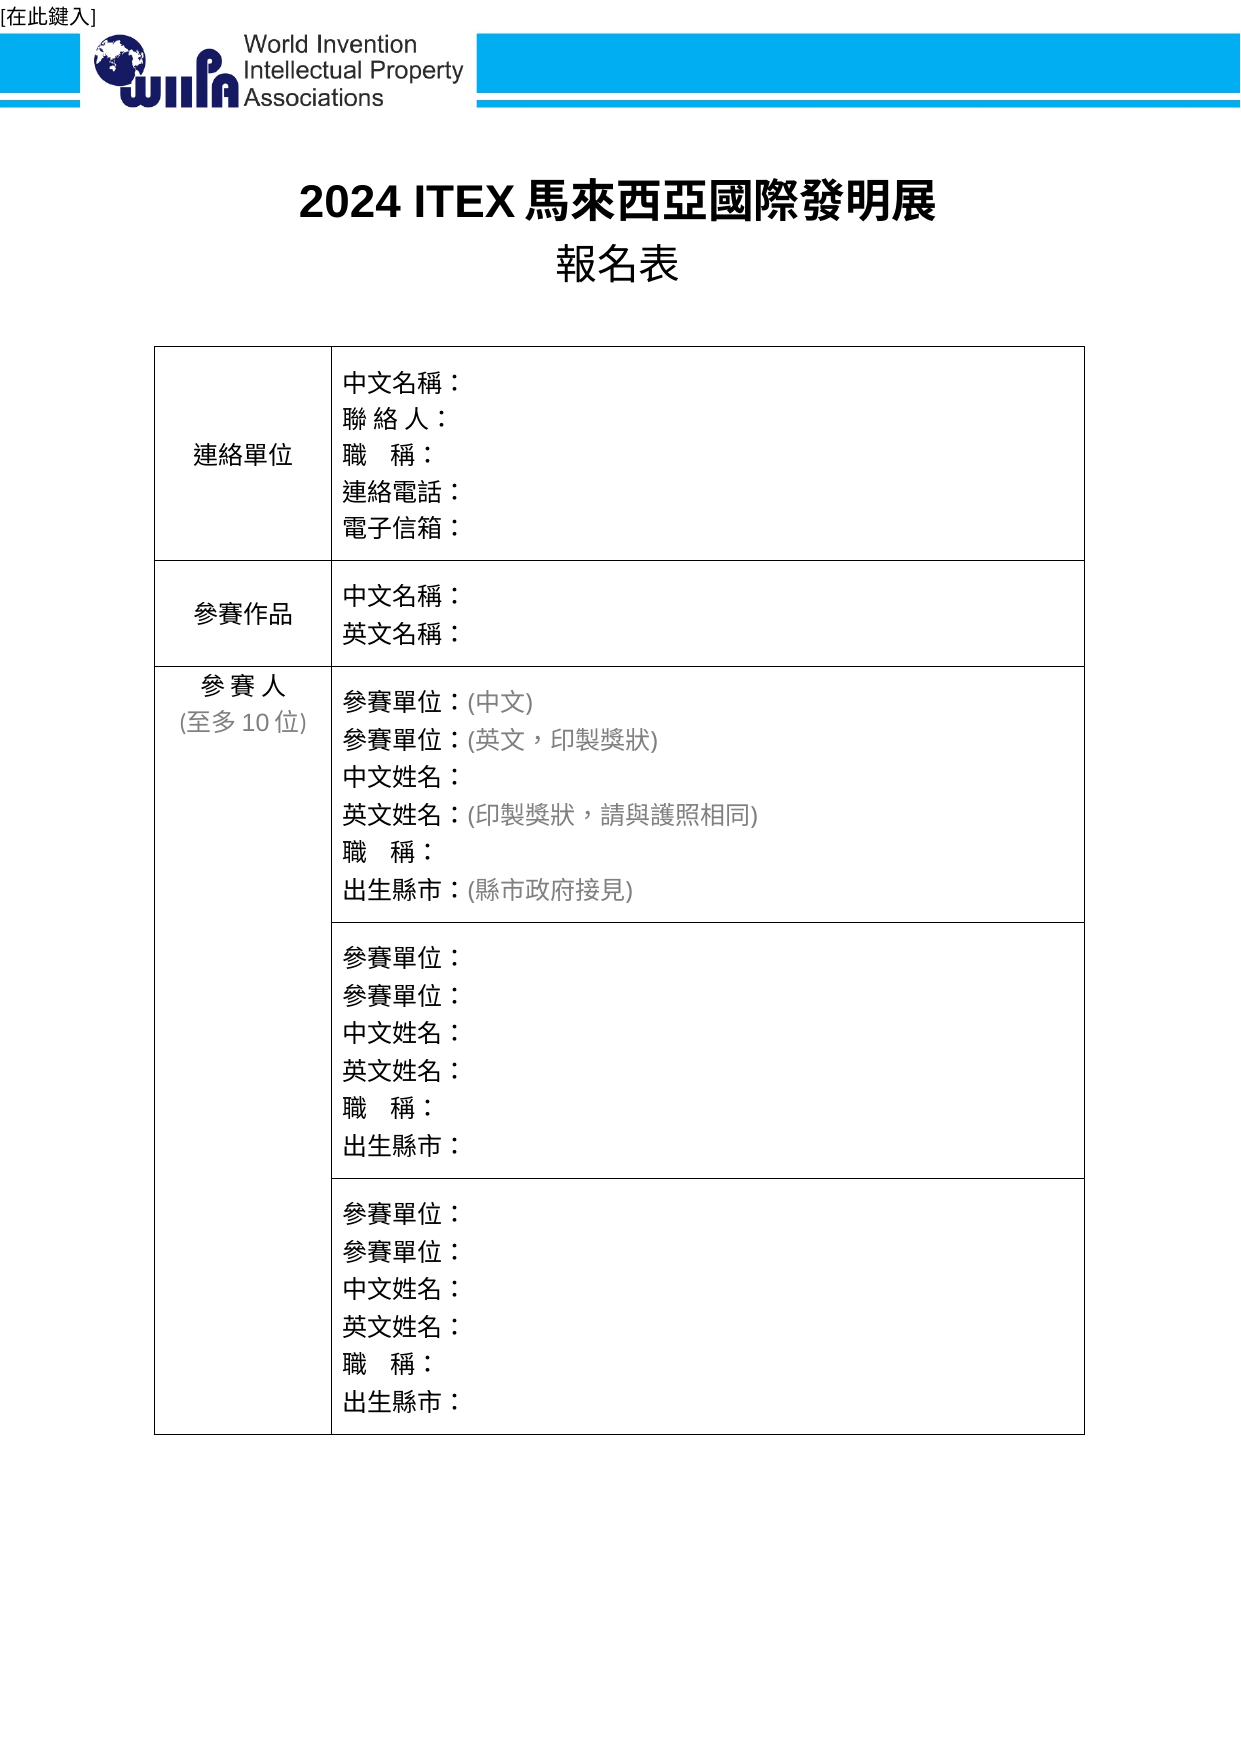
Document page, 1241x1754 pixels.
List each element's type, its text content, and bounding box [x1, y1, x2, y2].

table_cell 參賽單位： 參賽單位： 中文姓名： 英文姓名： 職 稱： 出生縣市： [332, 923, 1084, 1178]
table_header 連絡單位 [155, 347, 331, 559]
table_cell 參賽單位：(中文) 參賽單位：(英文，印製獎狀) 中文姓名： 英文姓名：(印製獎狀，請與護照相同) 職 稱： 出生縣市：(縣市政府接見) [332, 667, 1084, 922]
table_header 中文名稱： 聯 絡 人： 職 稱： 連絡電話： 電子信箱： [332, 347, 1084, 559]
table_cell 參賽作品 [155, 561, 331, 666]
table_cell 參 賽 人 (至多10位) [155, 667, 331, 1434]
table_cell 參賽單位： 參賽單位： 中文姓名： 英文姓名： 職 稱： 出生縣市： [332, 1179, 1084, 1434]
table_cell 中文名稱： 英文名稱： [332, 561, 1084, 666]
